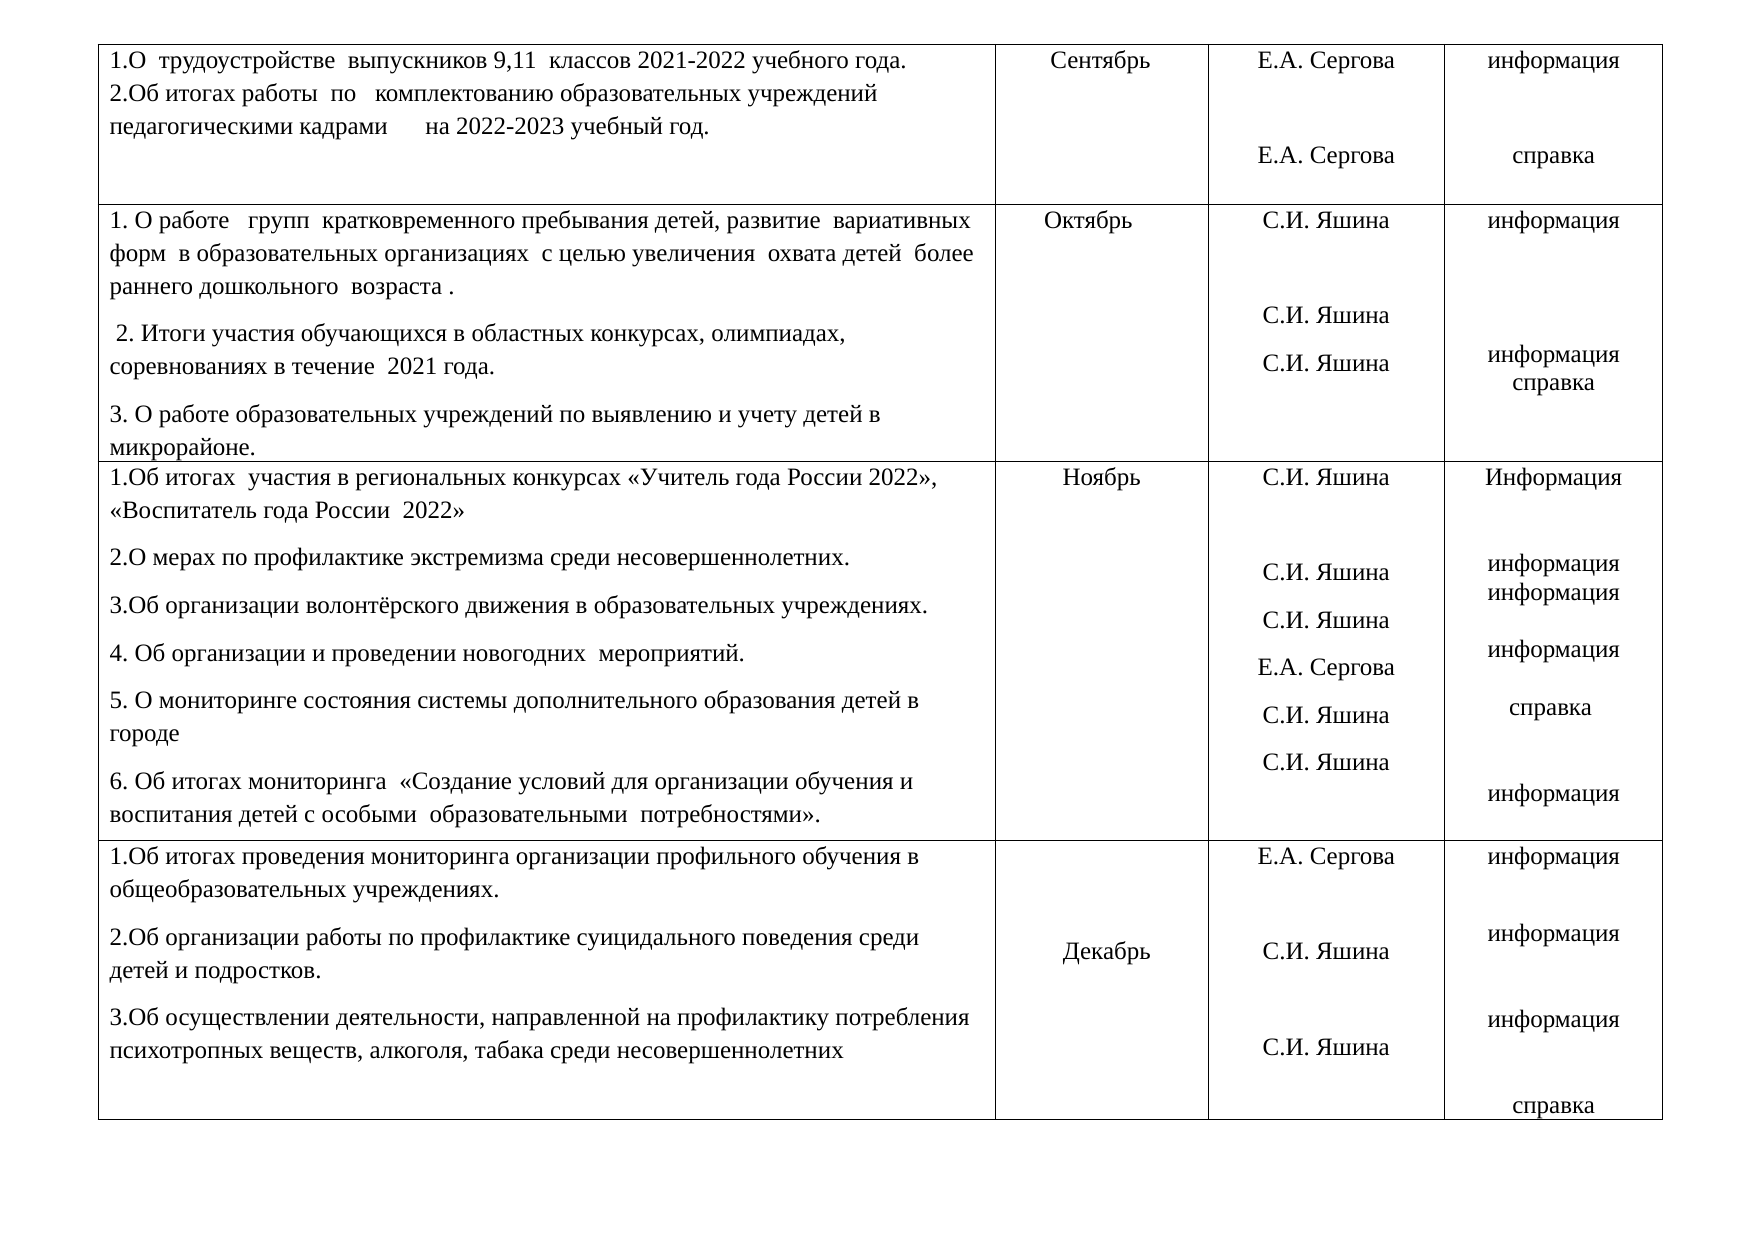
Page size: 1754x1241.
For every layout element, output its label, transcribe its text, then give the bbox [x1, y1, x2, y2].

table_cell Декабрь [996, 841, 1208, 1119]
table_cell Октябрь [996, 205, 1208, 461]
table_cell Е.А. Сергова Е.А. Сергова [1209, 45, 1444, 204]
table_cell информация информация информация справка [1445, 841, 1662, 1119]
table_cell информация информация справка [1445, 205, 1662, 461]
table_cell 1. О работе групп кратковременного пребывания детей, развитие вариативных форм в образовательных организациях с целью увеличения охвата детей более раннего дошкольного возраста . 2. Итоги участия обучающихся в областных конкурсах, олимпиадах, соревнованиях в течение 2021 года. 3. О работе образовательных учреждений по выявлению и учету детей в микрорайоне. [99, 205, 995, 461]
table_cell Ноябрь [996, 462, 1208, 840]
table_cell 1.О трудоустройстве выпускников 9,11 классов 2021-2022 учебного года. 2.Об итогах работы по комплектованию образовательных учреждений педагогическими кадрами на 2022-2023 учебный год. [99, 45, 995, 204]
table_cell Сентябрь [996, 45, 1208, 204]
table_cell С.И. Яшина С.И. Яшина С.И. Яшина Е.А. Сергова С.И. Яшина С.И. Яшина [1209, 462, 1444, 840]
table_cell Е.А. Сергова С.И. Яшина С.И. Яшина [1209, 841, 1444, 1119]
table_cell С.И. Яшина С.И. Яшина С.И. Яшина [1209, 205, 1444, 461]
table_cell 1.Об итогах участия в региональных конкурсах «Учитель года России 2022», «Воспитатель года России 2022» 2.О мерах по профилактике экстремизма среди несовершеннолетних. 3.Об организации волонтёрского движения в образовательных учреждениях. 4. Об организации и проведении новогодних мероприятий. 5. О мониторинге состояния системы дополнительного образования детей в городе 6. Об итогах мониторинга «Создание условий для организации обучения и воспитания детей с особыми образовательными потребностями». [99, 462, 995, 840]
table_cell Информация информация информация информация справка информация [1445, 462, 1662, 840]
table_cell 1.Об итогах проведения мониторинга организации профильного обучения в общеобразовательных учреждениях. 2.Об организации работы по профилактике суицидального поведения среди детей и подростков. 3.Об осуществлении деятельности, направленной на профилактику потребления психотропных веществ, алкоголя, табака среди несовершеннолетних [99, 841, 995, 1119]
table_cell информация справка [1445, 45, 1662, 204]
